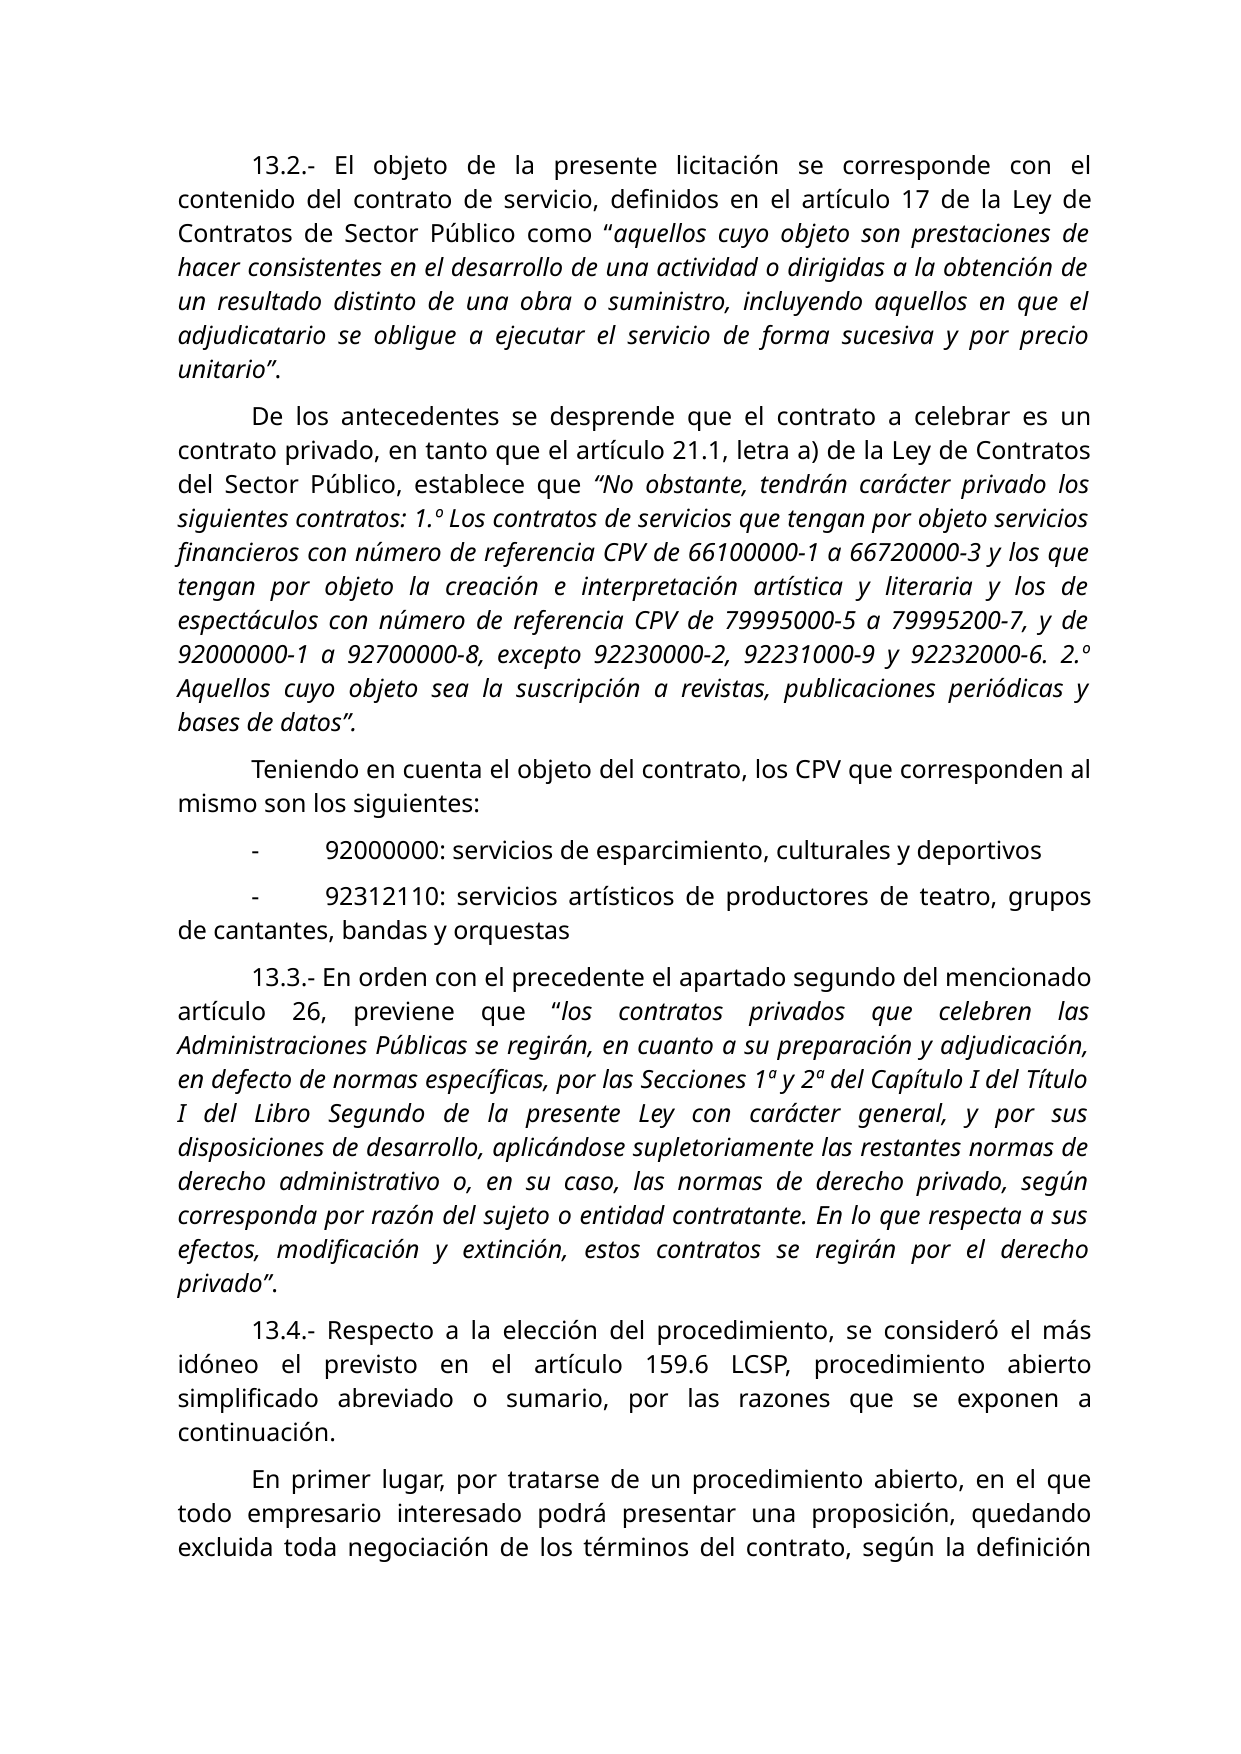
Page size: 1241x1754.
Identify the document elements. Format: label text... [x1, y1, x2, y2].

text 13.4.- Respecto a la elección del procedimiento, se consideró el más idóneo el previsto en el artículo 159.6 LCSP, procedimiento abierto simplificado abreviado o sumario, por las razones que se exponen a continuación. [177, 1313, 1093, 1449]
list 92312110: servicios artísticos de productores de teatro, grupos de cantantes, bandas y orquestas [177, 879, 1093, 947]
text Teniendo en cuenta el objeto del contrato, los CPV que corresponden al mismo son los siguientes: [177, 752, 1093, 820]
text En primer lugar, por tratarse de un procedimiento abierto, en el que todo empresario interesado podrá presentar una proposición, quedando excluida toda negociación de los términos del contrato, según la definición [177, 1461, 1093, 1563]
text 13.3.- En orden con el precedente el apartado segundo del mencionado artículo 26, previene que “los contratos privados que celebren las Administraciones Públicas se regirán, en cuanto a su preparación y adjudicación, en defecto de normas específicas, por las Secciones 1ª y 2ª del Capítulo I del Título I del Libro Segundo de la presente Ley con carácter general, y por sus disposiciones de desarrollo, aplicándose supletoriamente las restantes normas de derecho administrativo o, en su caso, las normas de derecho privado, según corresponda por razón del sujeto o entidad contratante. En lo que respecta a sus efectos, modificación y extinción, estos contratos se regirán por el derecho privado”. [177, 959, 1093, 1300]
text De los antecedentes se desprende que el contrato a celebrar es un contrato privado, en tanto que el artículo 21.1, letra a) de la Ley de Contratos del Sector Público, establece que “No obstante, tendrán carácter privado los siguientes contratos: 1.º Los contratos de servicios que tengan por objeto servicios financieros con número de referencia CPV de 66100000-1 a 66720000-3 y los que tengan por objeto la creación e interpretación artística y literaria y los de espectáculos con número de referencia CPV de 79995000-5 a 79995200-7, y de 92000000-1 a 92700000-8, excepto 92230000-2, 92231000-9 y 92232000-6. 2.º Aquellos cuyo objeto sea la suscripción a revistas, publicaciones periódicas y bases de datos”. [177, 398, 1093, 739]
list 92000000: servicios de esparcimiento, culturales y deportivos [177, 832, 1093, 866]
text 13.2.- El objeto de la presente licitación se corresponde con el contenido del contrato de servicio, definidos en el artículo 17 de la Ley de Contratos de Sector Público como “aquellos cuyo objeto son prestaciones de hacer consistentes en el desarrollo de una actividad o dirigidas a la obtención de un resultado distinto de una obra o suministro, incluyendo aquellos en que el adjudicatario se obligue a ejecutar el servicio de forma sucesiva y por precio unitario”. [177, 148, 1093, 386]
